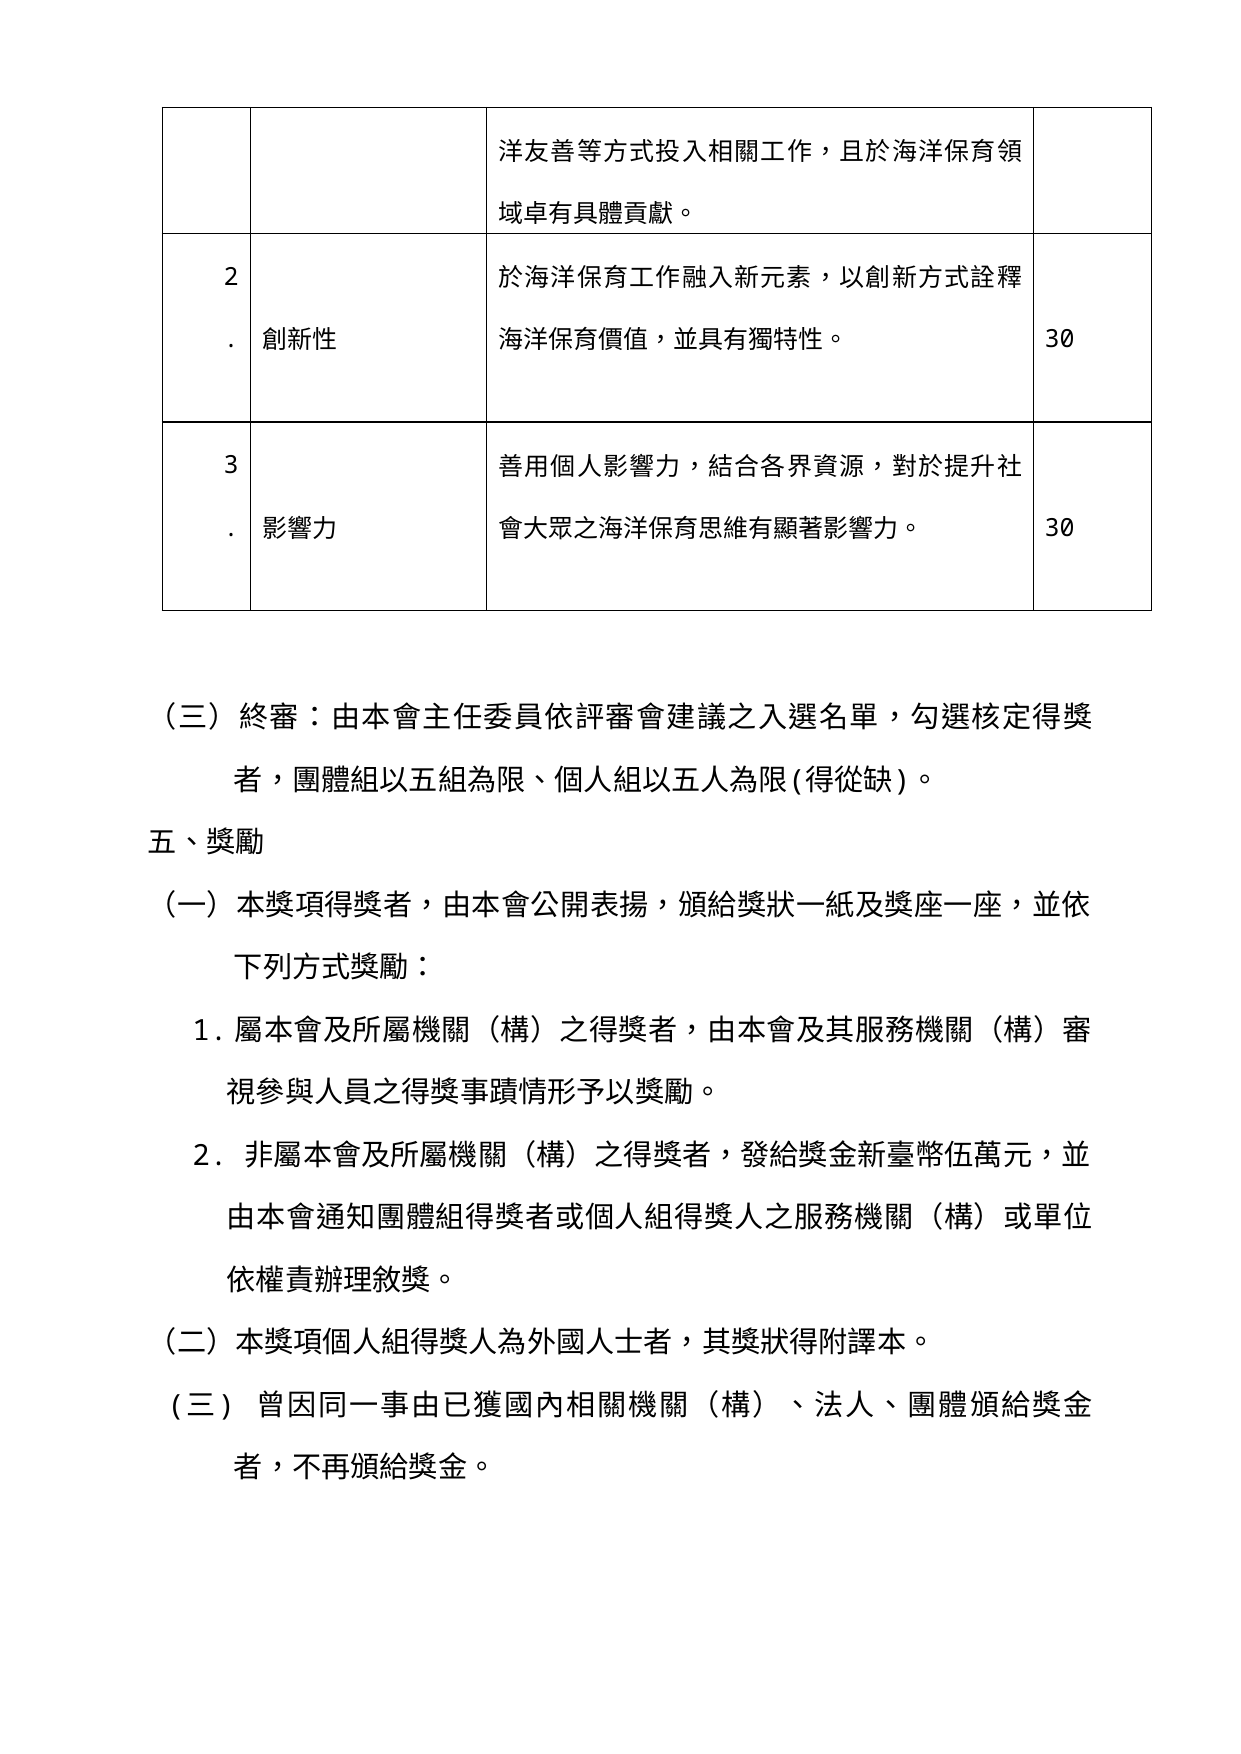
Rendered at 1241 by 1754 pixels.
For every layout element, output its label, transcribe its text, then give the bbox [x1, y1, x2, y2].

table_cell 善用個人影響力，結合各界資源，對於提升社會大眾之海洋保育思維有顯著影響力。 [487, 423, 1033, 610]
text 五、獎勵 [148, 798, 1092, 861]
table_cell [163, 234, 250, 421]
table_cell 洋友善等方式投入相關工作，且於海洋保育領域卓有具體貢獻。 [487, 108, 1033, 233]
table_cell 影響力 [251, 423, 486, 610]
table_cell 30 [1034, 234, 1151, 421]
text 1. 屬本會及所屬機關（構）之得獎者，由本會及其服務機關（構）審視參與人員之得獎事蹟情形予以獎勵。 [192, 986, 1092, 1111]
table_cell 創新性 [251, 234, 486, 421]
text （一）本獎項得獎者，由本會公開表揚，頒給獎狀一紙及獎座一座，並依下列方式獎勵： [148, 861, 1092, 986]
text （三）終審：由本會主任委員依評審會建議之入選名單，勾選核定得獎者，團體組以五組為限、個人組以五人為限(得從缺)。 [148, 673, 1092, 798]
table_cell [163, 108, 250, 233]
table_cell [1034, 108, 1151, 233]
table_cell [163, 423, 250, 610]
table_cell 於海洋保育工作融入新元素，以創新方式詮釋海洋保育價值，並具有獨特性。 [487, 234, 1033, 421]
text (三) 曾因同一事由已獲國內相關機關（構）、法人、團體頒給獎金者，不再頒給獎金。 [148, 1361, 1092, 1486]
text （二）本獎項個人組得獎人為外國人士者，其獎狀得附譯本。 [148, 1298, 1092, 1361]
table_cell [251, 108, 486, 233]
text 2. 非屬本會及所屬機關（構）之得獎者，發給獎金新臺幣伍萬元，並由本會通知團體組得獎者或個人組得獎人之服務機關（構）或單位依權責辦理敘獎。 [192, 1111, 1092, 1298]
table_cell 30 [1034, 423, 1151, 610]
